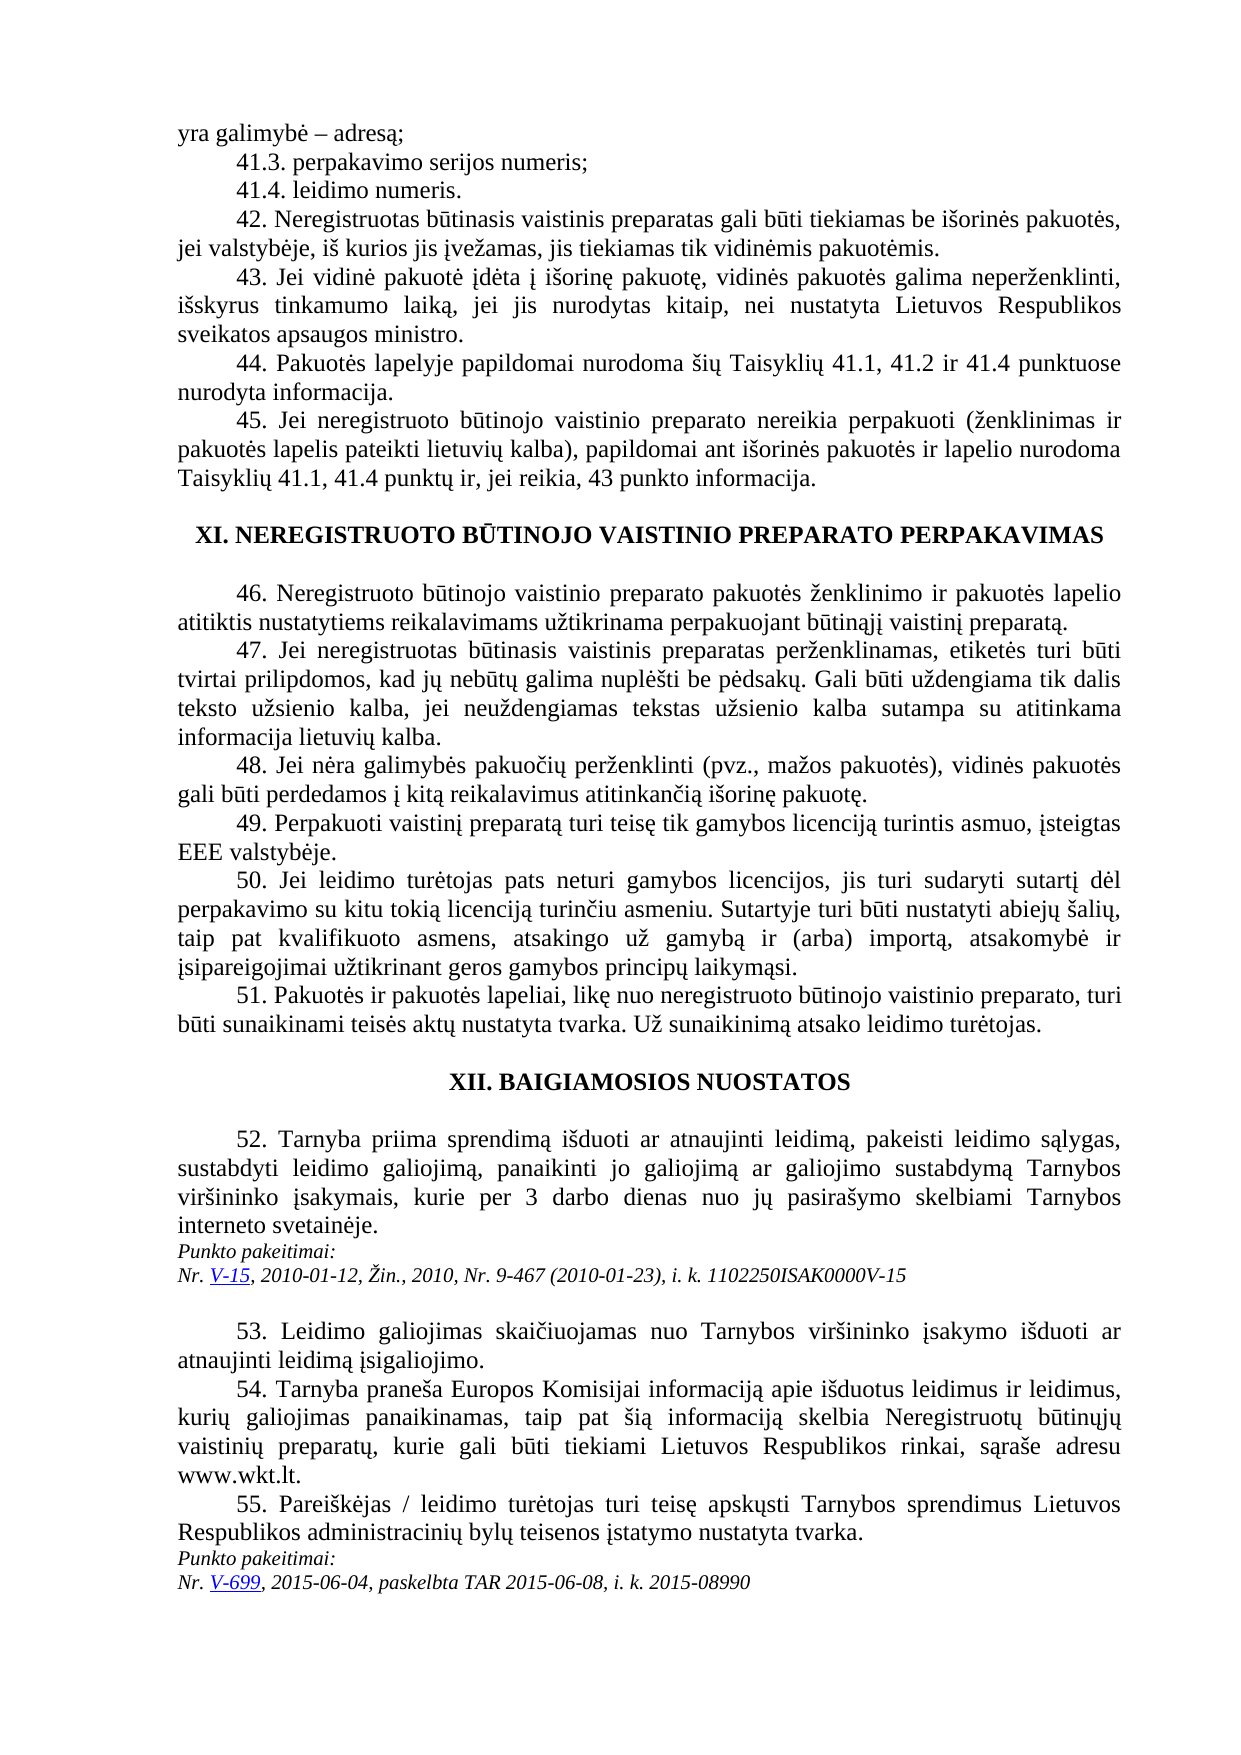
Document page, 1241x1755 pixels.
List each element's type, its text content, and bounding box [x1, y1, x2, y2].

text 42. Neregistruotas būtinasis vaistinis preparatas gali būti tiekiamas be išorinės pakuotės, jei valstybėje, iš kurios jis įvežamas, jis tiekiamas tik vidinėmis pakuotėmis. [177, 204, 1122, 262]
text 43. Jei vidinė pakuotė įdėta į išorinę pakuotę, vidinės pakuotės galima neperženklinti, išskyrus tinkamumo laiką, jei jis nurodytas kitaip, nei nustatyta Lietuvos Respublikos sveikatos apsaugos ministro. [177, 262, 1122, 348]
text 52. Tarnyba priima sprendimą išduoti ar atnaujinti leidimą, pakeisti leidimo sąlygas, sustabdyti leidimo galiojimą, panaikinti jo galiojimą ar galiojimo sustabdymą Tarnybos viršininko įsakymais, kurie per 3 darbo dienas nuo jų pasirašymo skelbiami Tarnybos interneto svetainėje. [177, 1124, 1122, 1239]
text 50. Jei leidimo turėtojas pats neturi gamybos licencijos, jis turi sudaryti sutartį dėl perpakavimo su kitu tokią licenciją turinčiu asmeniu. Sutartyje turi būti nustatyti abiejų šalių, taip pat kvalifikuoto asmens, atsakingo už gamybą ir (arba) importą, atsakomybė ir įsipareigojimai užtikrinant geros gamybos principų laikymąsi. [177, 866, 1122, 981]
text 41.4. leidimo numeris. [177, 176, 1122, 204]
text 53. Leidimo galiojimas skaičiuojamas nuo Tarnybos viršininko įsakymo išduoti ar atnaujinti leidimą įsigaliojimo. [177, 1316, 1122, 1374]
text 44. Pakuotės lapelyje papildomai nurodoma šių Taisyklių 41.1, 41.2 ir 41.4 punktuose nurodyta informacija. [177, 348, 1122, 406]
text 54. Tarnyba praneša Europos Komisijai informaciją apie išduotus leidimus ir leidimus, kurių galiojimas panaikinamas, taip pat šią informaciją skelbia Neregistruotų būtinųjų vaistinių preparatų, kurie gali būti tiekiami Lietuvos Respublikos rinkai, sąraše adresu www.wkt.lt. [177, 1374, 1122, 1489]
text Punkto pakeitimai: [177, 1546, 1122, 1570]
text 55. Pareiškėjas / leidimo turėtojas turi teisę apskųsti Tarnybos sprendimus Lietuvos Respublikos administracinių bylų teisenos įstatymo nustatyta tvarka. [177, 1489, 1122, 1546]
text 45. Jei neregistruoto būtinojo vaistinio preparato nereikia perpakuoti (ženklinimas ir pakuotės lapelis pateikti lietuvių kalba), papildomai ant išorinės pakuotės ir lapelio nurodoma Taisyklių 41.1, 41.4 punktų ir, jei reikia, 43 punkto informacija. [177, 406, 1122, 492]
text 47. Jei neregistruotas būtinasis vaistinis preparatas perženklinamas, etiketės turi būti tvirtai prilipdomos, kad jų nebūtų galima nuplėšti be pėdsakų. Gali būti uždengiama tik dalis teksto užsienio kalba, jei neuždengiamas tekstas užsienio kalba sutampa su atitinkama informacija lietuvių kalba. [177, 636, 1122, 751]
text 46. Neregistruoto būtinojo vaistinio preparato pakuotės ženklinimo ir pakuotės lapelio atitiktis nustatytiems reikalavimams užtikrinama perpakuojant būtinąjį vaistinį preparatą. [177, 578, 1122, 636]
text yra galimybė – adresą; [177, 118, 1122, 147]
text 41.3. perpakavimo serijos numeris; [177, 147, 1122, 176]
text 48. Jei nėra galimybės pakuočių perženklinti (pvz., mažos pakuotės), vidinės pakuotės gali būti perdedamos į kitą reikalavimus atitinkančią išorinę pakuotę. [177, 751, 1122, 808]
text XI. NEREGISTRUOTO BŪTINOJO VAISTINIO PREPARATO PERPAKAVIMAS [177, 521, 1122, 549]
text Nr. V-15, 2010-01-12, Žin., 2010, Nr. 9-467 (2010-01-23), i. k. 1102250ISAK0000V-15 [177, 1263, 1122, 1287]
text XII. BAIGIAMOSIOS NUOSTATOS [177, 1067, 1122, 1096]
text Nr. V-699, 2015-06-04, paskelbta TAR 2015-06-08, i. k. 2015-08990 [177, 1570, 1122, 1594]
text Punkto pakeitimai: [177, 1239, 1122, 1263]
text 49. Perpakuoti vaistinį preparatą turi teisę tik gamybos licenciją turintis asmuo, įsteigtas EEE valstybėje. [177, 808, 1122, 866]
text 51. Pakuotės ir pakuotės lapeliai, likę nuo neregistruoto būtinojo vaistinio preparato, turi būti sunaikinami teisės aktų nustatyta tvarka. Už sunaikinimą atsako leidimo turėtojas. [177, 981, 1122, 1038]
